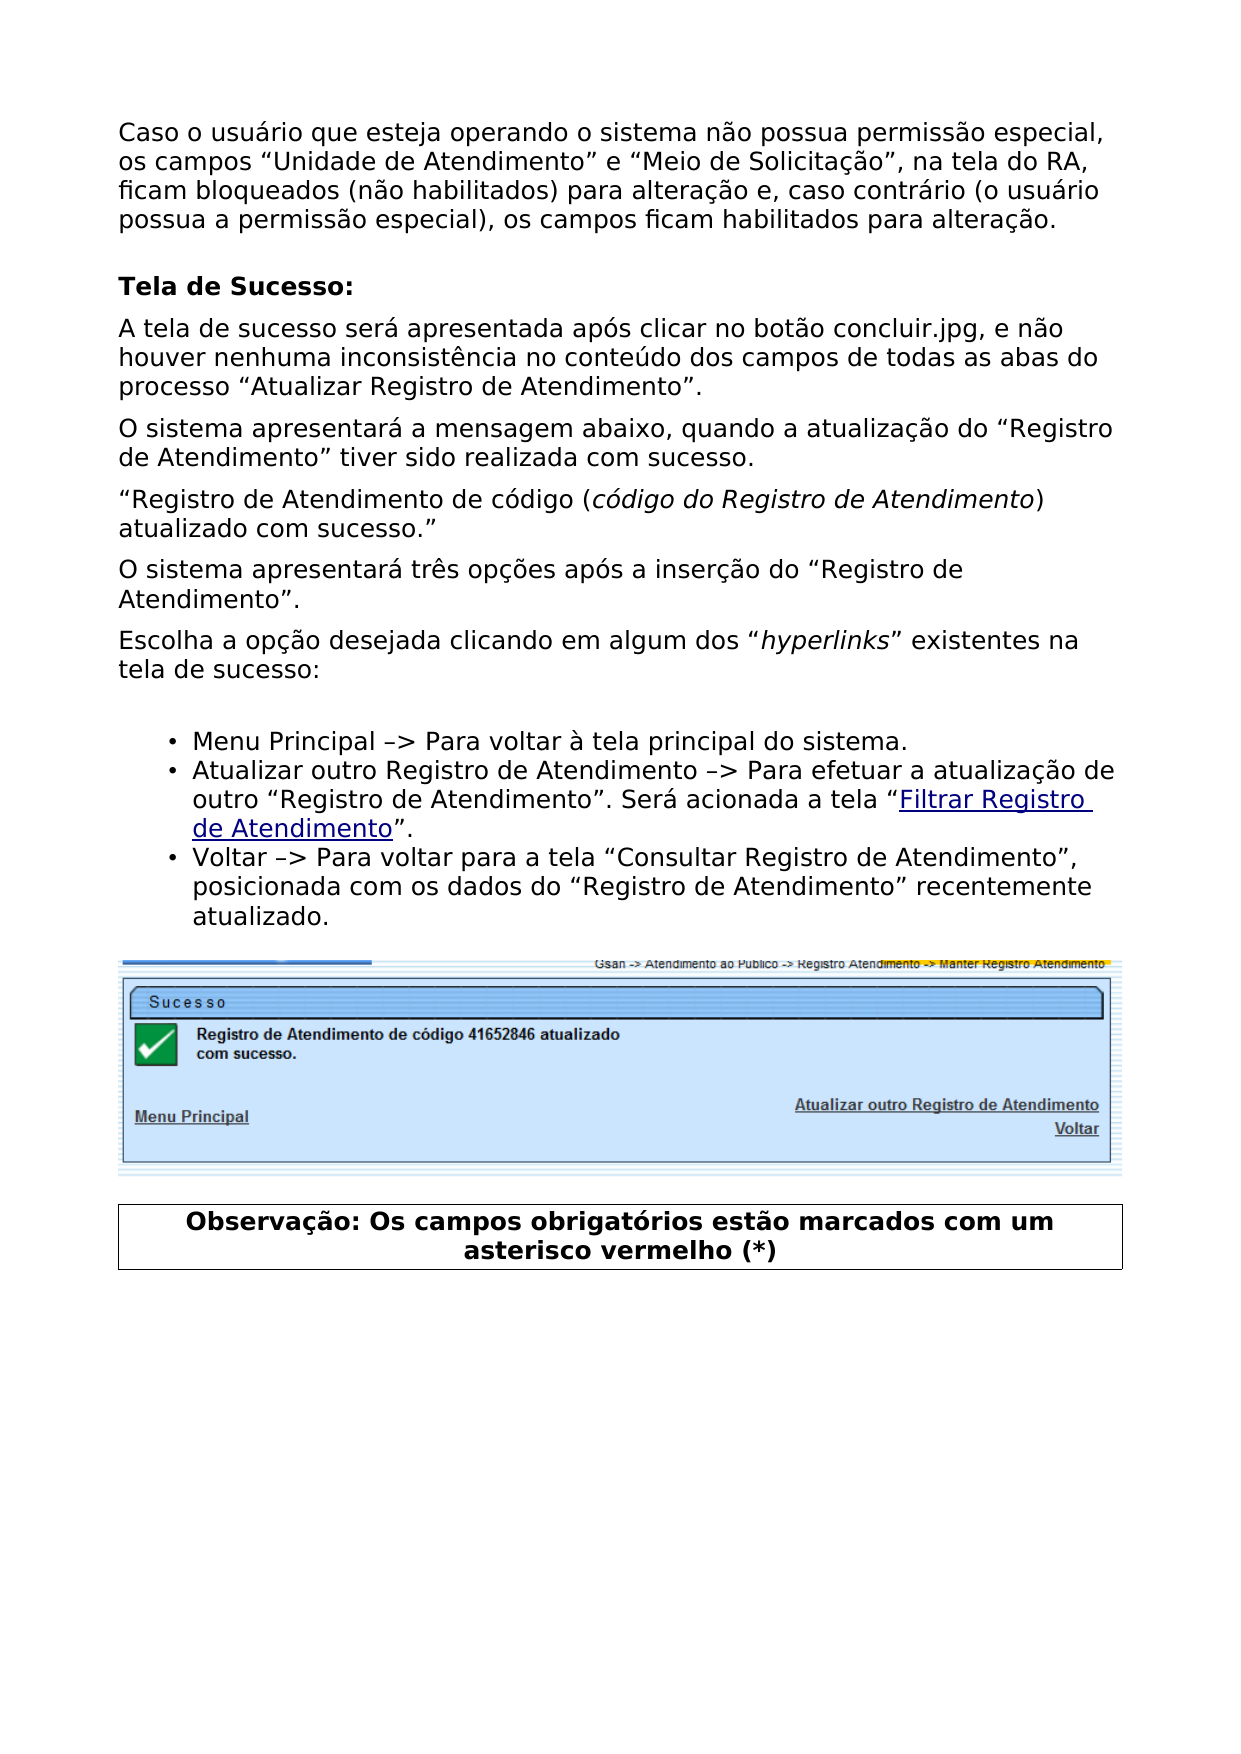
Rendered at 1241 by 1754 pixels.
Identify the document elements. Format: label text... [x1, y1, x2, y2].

table_header Observação: Os campos obrigatórios estão marcados com um asterisco vermelho (*) [119, 1205, 1122, 1269]
subtitle Tela de Sucesso: [118, 272, 1122, 301]
picture [118, 960, 1123, 1177]
list Voltar –> Para voltar para a tela “Consultar Registro de Atendimento”, posicionada com os dados do “Registro de Atendimento” recentemente atualizado. [177, 843, 1122, 931]
text Escolha a opção desejada clicando em algum dos “hyperlinks” existentes na tela de sucesso: [118, 626, 1122, 685]
text Caso o usuário que esteja operando o sistema não possua permissão especial, os campos “Unidade de Atendimento” e “Meio de Solicitação”, na tela do RA, ficam bloqueados (não habilitados) para alteração e, caso contrário (o usuário possua a permissão especial), os campos ficam habilitados para alteração. [118, 118, 1122, 235]
text “Registro de Atendimento de código (código do Registro de Atendimento) atualizado com sucesso.” [118, 485, 1122, 543]
list Menu Principal –> Para voltar à tela principal do sistema. [177, 727, 1122, 756]
text A tela de sucesso será apresentada após clicar no botão concluir.jpg, e não houver nenhuma inconsistência no conteúdo dos campos de todas as abas do processo “Atualizar Registro de Atendimento”. [118, 314, 1122, 401]
list Atualizar outro Registro de Atendimento –> Para efetuar a atualização de outro “Registro de Atendimento”. Será acionada a tela “Filtrar Registro de Atendimento”. [177, 756, 1122, 843]
text O sistema apresentará a mensagem abaixo, quando a atualização do “Registro de Atendimento” tiver sido realizada com sucesso. [118, 414, 1122, 472]
text O sistema apresentará três opções após a inserção do “Registro de Atendimento”. [118, 556, 1122, 614]
